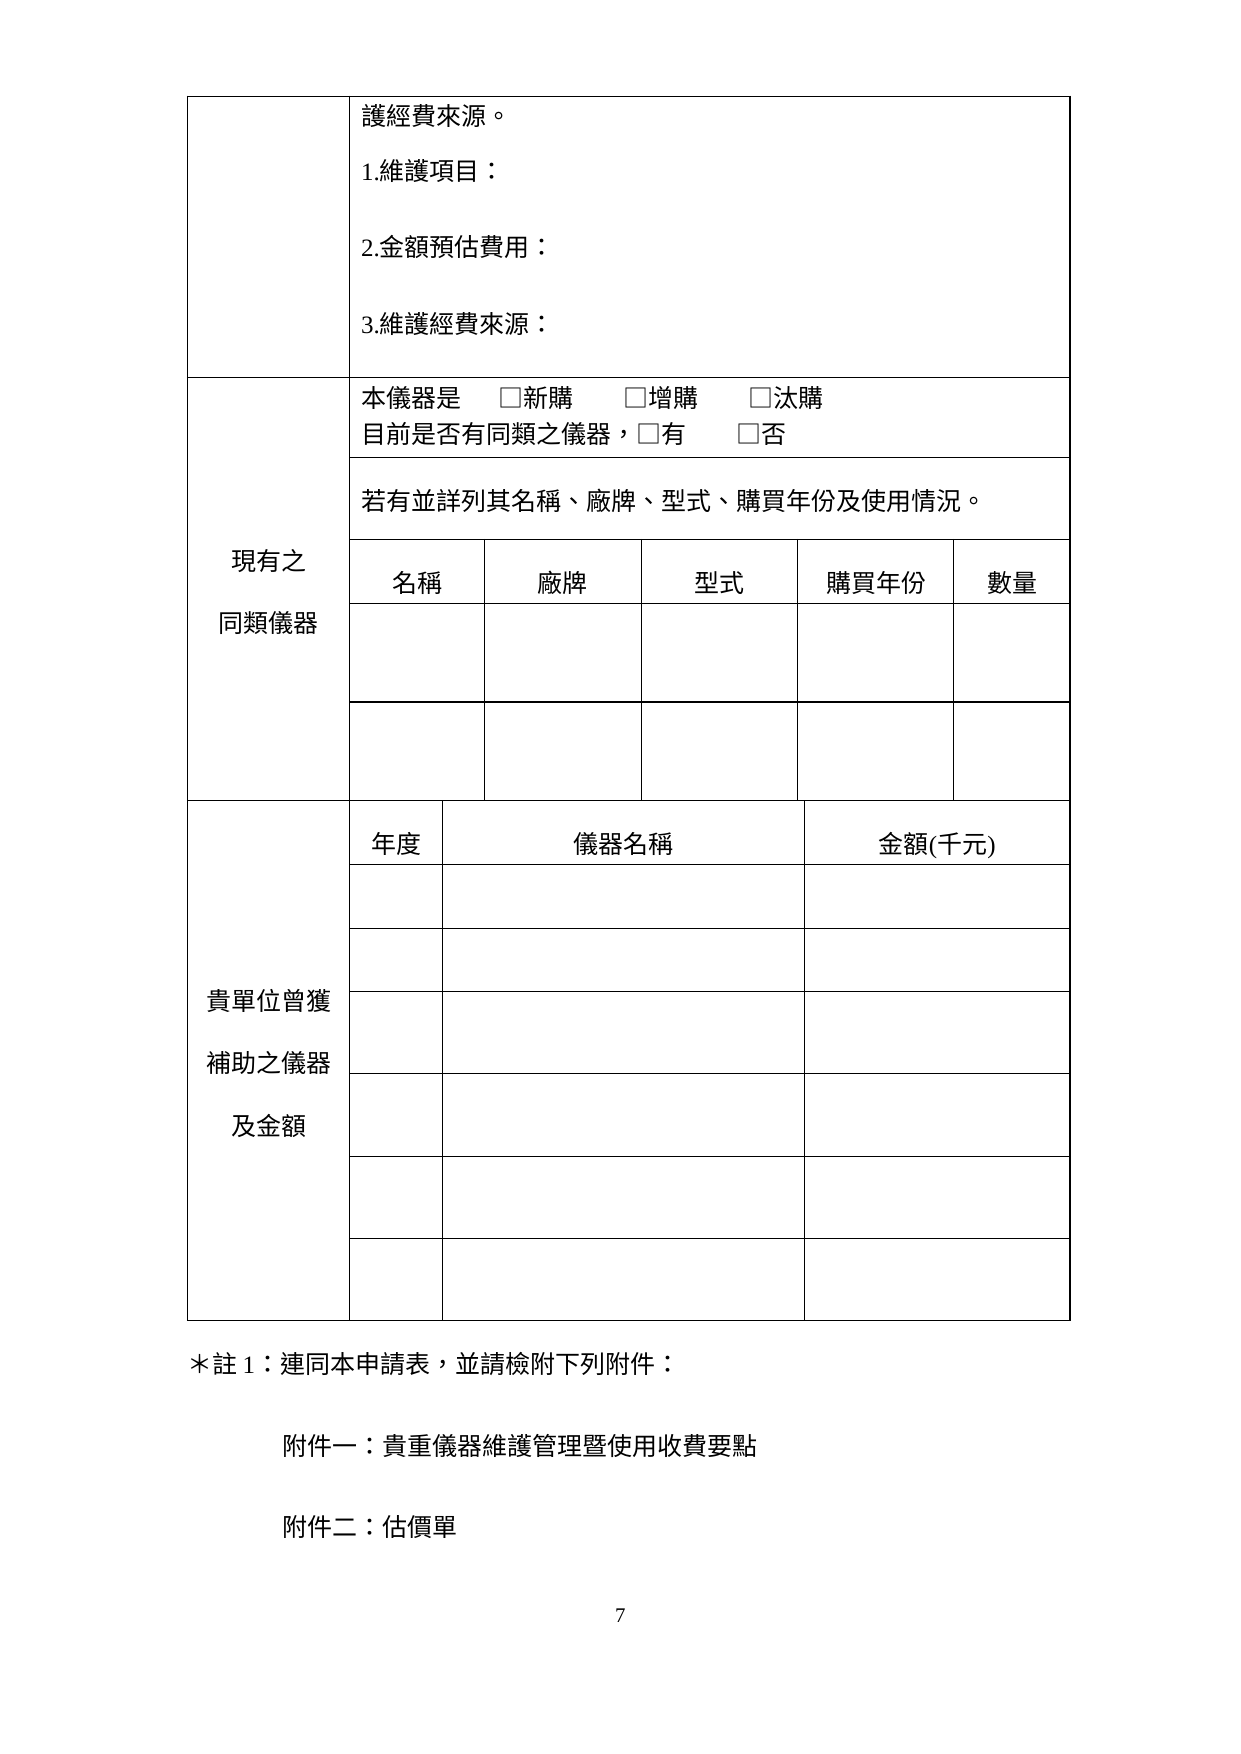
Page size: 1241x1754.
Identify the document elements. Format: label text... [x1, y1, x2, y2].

table_cell [443, 865, 804, 927]
table_cell [443, 929, 804, 991]
table_cell [798, 703, 953, 800]
table_cell 名稱 [350, 540, 484, 602]
table_cell [443, 1157, 804, 1238]
table_cell [805, 1074, 1069, 1156]
table_cell [798, 604, 953, 701]
text ＊註1：連同本申請表，並請檢附下列附件： [187, 1321, 1053, 1384]
table_cell 現有之 同類儀器 [188, 378, 349, 800]
table_cell [443, 1074, 804, 1156]
table_cell [485, 703, 641, 800]
text 附件一：貴重儀器維護管理暨使用收費要點 [281, 1402, 1053, 1465]
table_cell [485, 604, 641, 701]
table_cell 護經費來源。 1.維護項目： 2.金額預估費用： 3.維護經費來源： [350, 97, 1069, 377]
table_cell 年度 [350, 801, 442, 864]
table_cell [188, 97, 349, 377]
table_cell [805, 865, 1069, 927]
table_cell 購買年份 [798, 540, 953, 602]
table_cell [443, 1239, 804, 1320]
table_cell [350, 1157, 442, 1238]
text 附件二：估價單 [281, 1484, 1053, 1546]
table_cell [954, 703, 1069, 800]
table_cell [443, 992, 804, 1073]
table_cell 貴單位曾獲補助之儀器及金額 [188, 801, 349, 1320]
table_cell 若有並詳列其名稱、廠牌、型式、購買年份及使用情況。 [350, 458, 1069, 539]
table_cell 數量 [954, 540, 1069, 602]
table_cell 金額(千元) [805, 801, 1069, 864]
table_cell 型式 [642, 540, 797, 602]
table_cell [350, 1239, 442, 1320]
table_cell [350, 992, 442, 1073]
table_cell [350, 929, 442, 991]
table_cell [350, 703, 484, 800]
table_cell [805, 992, 1069, 1073]
table_cell [642, 703, 797, 800]
table_cell 廠牌 [485, 540, 641, 602]
table_cell [350, 1074, 442, 1156]
table_cell 儀器名稱 [443, 801, 804, 864]
table_cell [805, 929, 1069, 991]
table_cell [805, 1239, 1069, 1320]
table_cell [642, 604, 797, 701]
table_cell [805, 1157, 1069, 1238]
table_cell 本儀器是 □新購 □增購 □汰購 目前是否有同類之儀器，□有 □否 [350, 378, 1069, 457]
table_cell [350, 865, 442, 927]
table_cell [954, 604, 1069, 701]
table_cell [350, 604, 484, 701]
